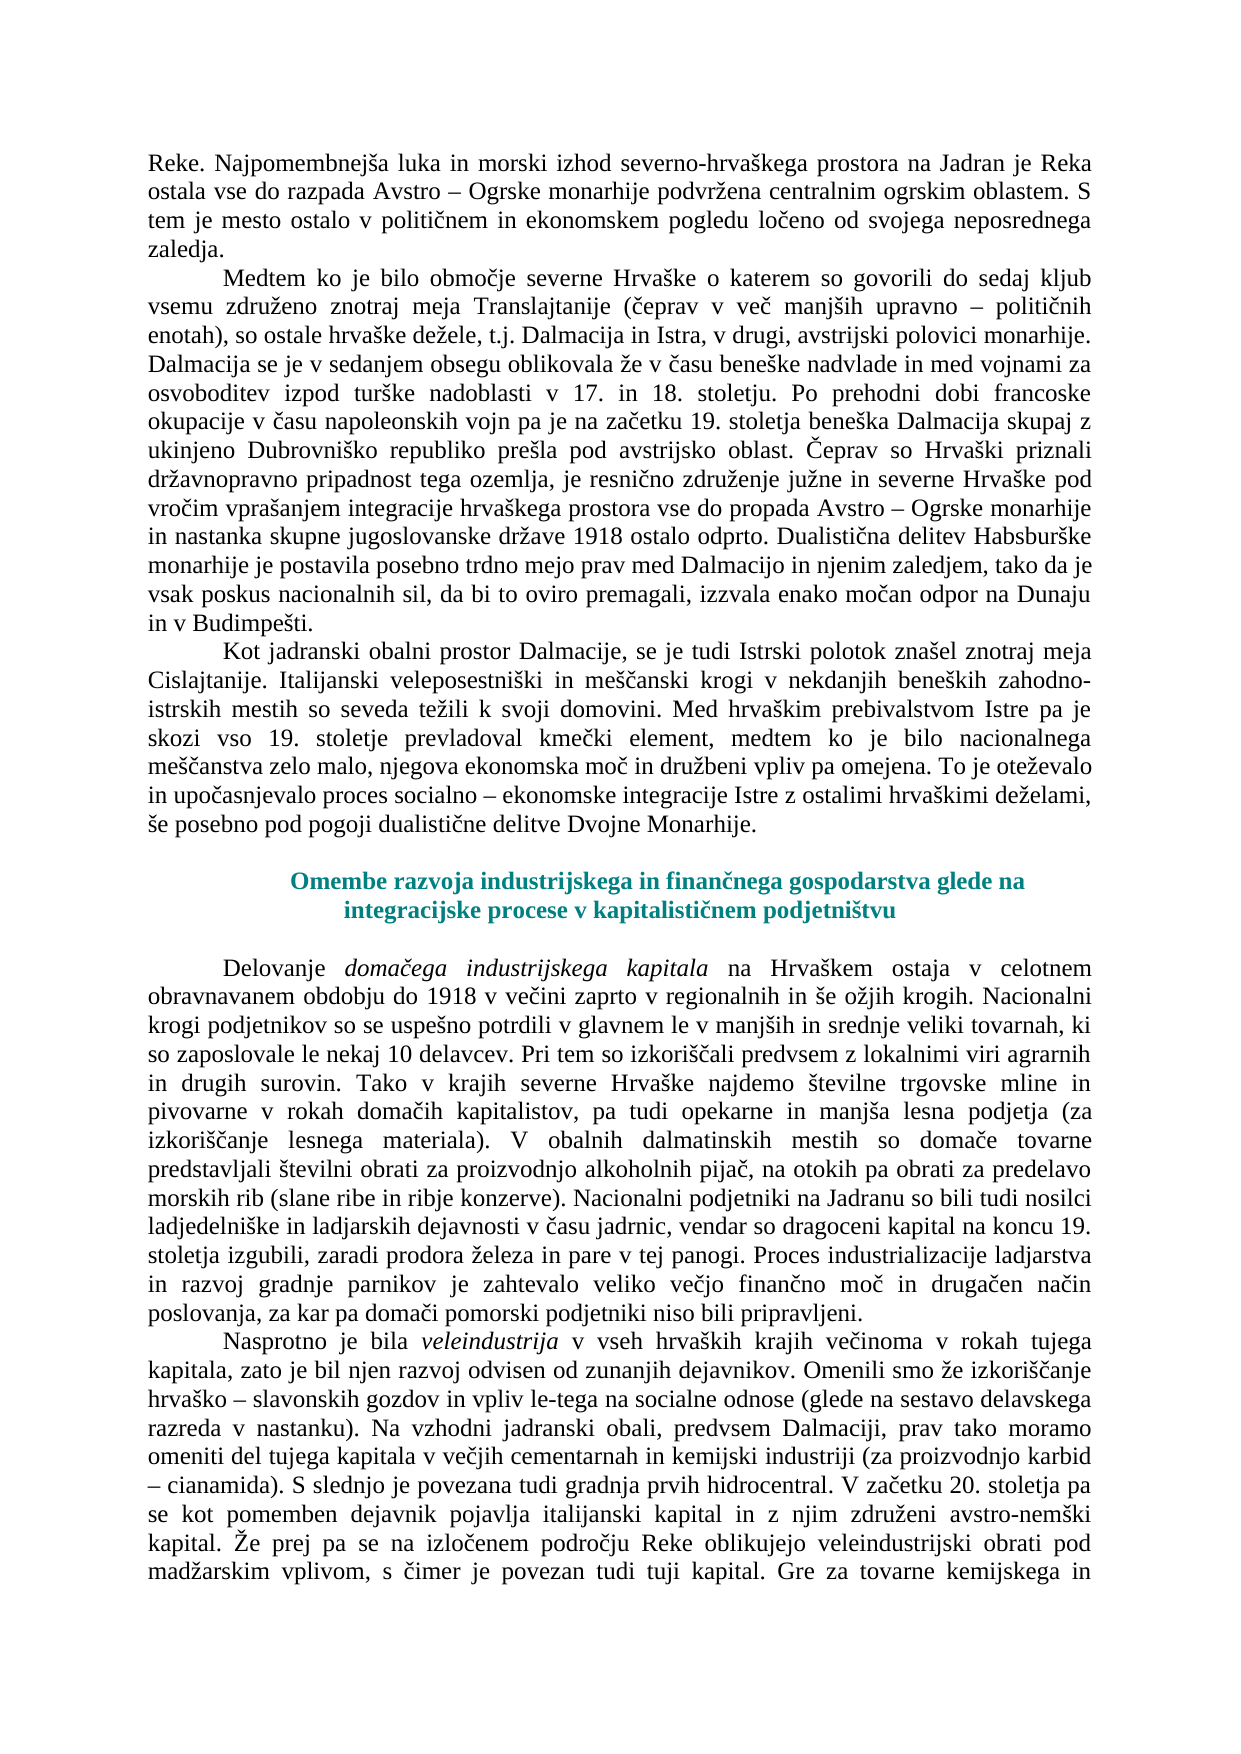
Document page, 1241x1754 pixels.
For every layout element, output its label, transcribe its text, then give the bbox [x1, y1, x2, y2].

text Delovanje domačega industrijskega kapitala na Hrvaškem ostaja v celotnem obravnavanem obdobju do 1918 v večini zaprto v regionalnih in še ožjih krogih. Nacionalni krogi podjetnikov so se uspešno potrdili v glavnem le v manjših in srednje veliki tovarnah, ki so zaposlovale le nekaj 10 delavcev. Pri tem so izkoriščali predvsem z lokalnimi viri agrarnih in drugih surovin. Tako v krajih severne Hrvaške najdemo številne trgovske mline in pivovarne v rokah domačih kapitalistov, pa tudi opekarne in manjša lesna podjetja (za izkoriščanje lesnega materiala). V obalnih dalmatinskih mestih so domače tovarne predstavljali številni obrati za proizvodnjo alkoholnih pijač, na otokih pa obrati za predelavo morskih rib (slane ribe in ribje konzerve). Nacionalni podjetniki na Jadranu so bili tudi nosilci ladjedelniške in ladjarskih dejavnosti v času jadrnic, vendar so dragoceni kapital na koncu 19. stoletja izgubili, zaradi prodora železa in pare v tej panogi. Proces industrializacije ladjarstva in razvoj gradnje parnikov je zahtevalo veliko večjo finančno moč in drugačen način poslovanja, za kar pa domači pomorski podjetniki niso bili pripravljeni. [148, 953, 1093, 1326]
text Reke. Najpomembnejša luka in morski izhod severno-hrvaškega prostora na Jadran je Reka ostala vse do razpada Avstro – Ogrske monarhije podvržena centralnim ogrskim oblastem. S tem je mesto ostalo v političnem in ekonomskem pogledu ločeno od svojega neposrednega zaledja. [148, 148, 1093, 263]
text Medtem ko je bilo območje severne Hrvaške o katerem so govorili do sedaj kljub vsemu združeno znotraj meja Translajtanije (čeprav v več manjših upravno – političnih enotah), so ostale hrvaške dežele, t.j. Dalmacija in Istra, v drugi, avstrijski polovici monarhije. Dalmacija se je v sedanjem obsegu oblikovala že v času beneške nadvlade in med vojnami za osvoboditev izpod turške nadoblasti v 17. in 18. stoletju. Po prehodni dobi francoske okupacije v času napoleonskih vojn pa je na začetku 19. stoletja beneška Dalmacija skupaj z ukinjeno Dubrovniško republiko prešla pod avstrijsko oblast. Čeprav so Hrvaški priznali državnopravno pripadnost tega ozemlja, je resnično združenje južne in severne Hrvaške pod vročim vprašanjem integracije hrvaškega prostora vse do propada Avstro – Ogrske monarhije in nastanka skupne jugoslovanske države 1918 ostalo odprto. Dualistična delitev Habsburške monarhije je postavila posebno trdno mejo prav med Dalmacijo in njenim zaledjem, tako da je vsak poskus nacionalnih sil, da bi to oviro premagali, izzvala enako močan odpor na Dunaju in v Budimpešti. [148, 263, 1093, 636]
text Omembe razvoja industrijskega in finančnega gospodarstva glede na integracijske procese v kapitalističnem podjetništvu [148, 866, 1093, 924]
text Kot jadranski obalni prostor Dalmacije, se je tudi Istrski polotok znašel znotraj meja Cislajtanije. Italijanski veleposestniški in meščanski krogi v nekdanjih beneških zahodno-istrskih mestih so seveda težili k svoji domovini. Med hrvaškim prebivalstvom Istre pa je skozi vso 19. stoletje prevladoval kmečki element, medtem ko je bilo nacionalnega meščanstva zelo malo, njegova ekonomska moč in družbeni vpliv pa omejena. To je oteževalo in upočasnjevalo proces socialno – ekonomske integracije Istre z ostalimi hrvaškimi deželami, še posebno pod pogoji dualistične delitve Dvojne Monarhije. [148, 636, 1093, 838]
text Nasprotno je bila veleindustrija v vseh hrvaških krajih večinoma v rokah tujega kapitala, zato je bil njen razvoj odvisen od zunanjih dejavnikov. Omenili smo že izkoriščanje hrvaško – slavonskih gozdov in vpliv le-tega na socialne odnose (glede na sestavo delavskega razreda v nastanku). Na vzhodni jadranski obali, predvsem Dalmaciji, prav tako moramo omeniti del tujega kapitala v večjih cementarnah in kemijski industriji (za proizvodnjo karbid – cianamida). S slednjo je povezana tudi gradnja prvih hidrocentral. V začetku 20. stoletja pa se kot pomemben dejavnik pojavlja italijanski kapital in z njim združeni avstro-nemški kapital. Že prej pa se na izločenem področju Reke oblikujejo veleindustrijski obrati pod madžarskim vplivom, s čimer je povezan tudi tuji kapital. Gre za tovarne kemijskega in [148, 1326, 1093, 1585]
